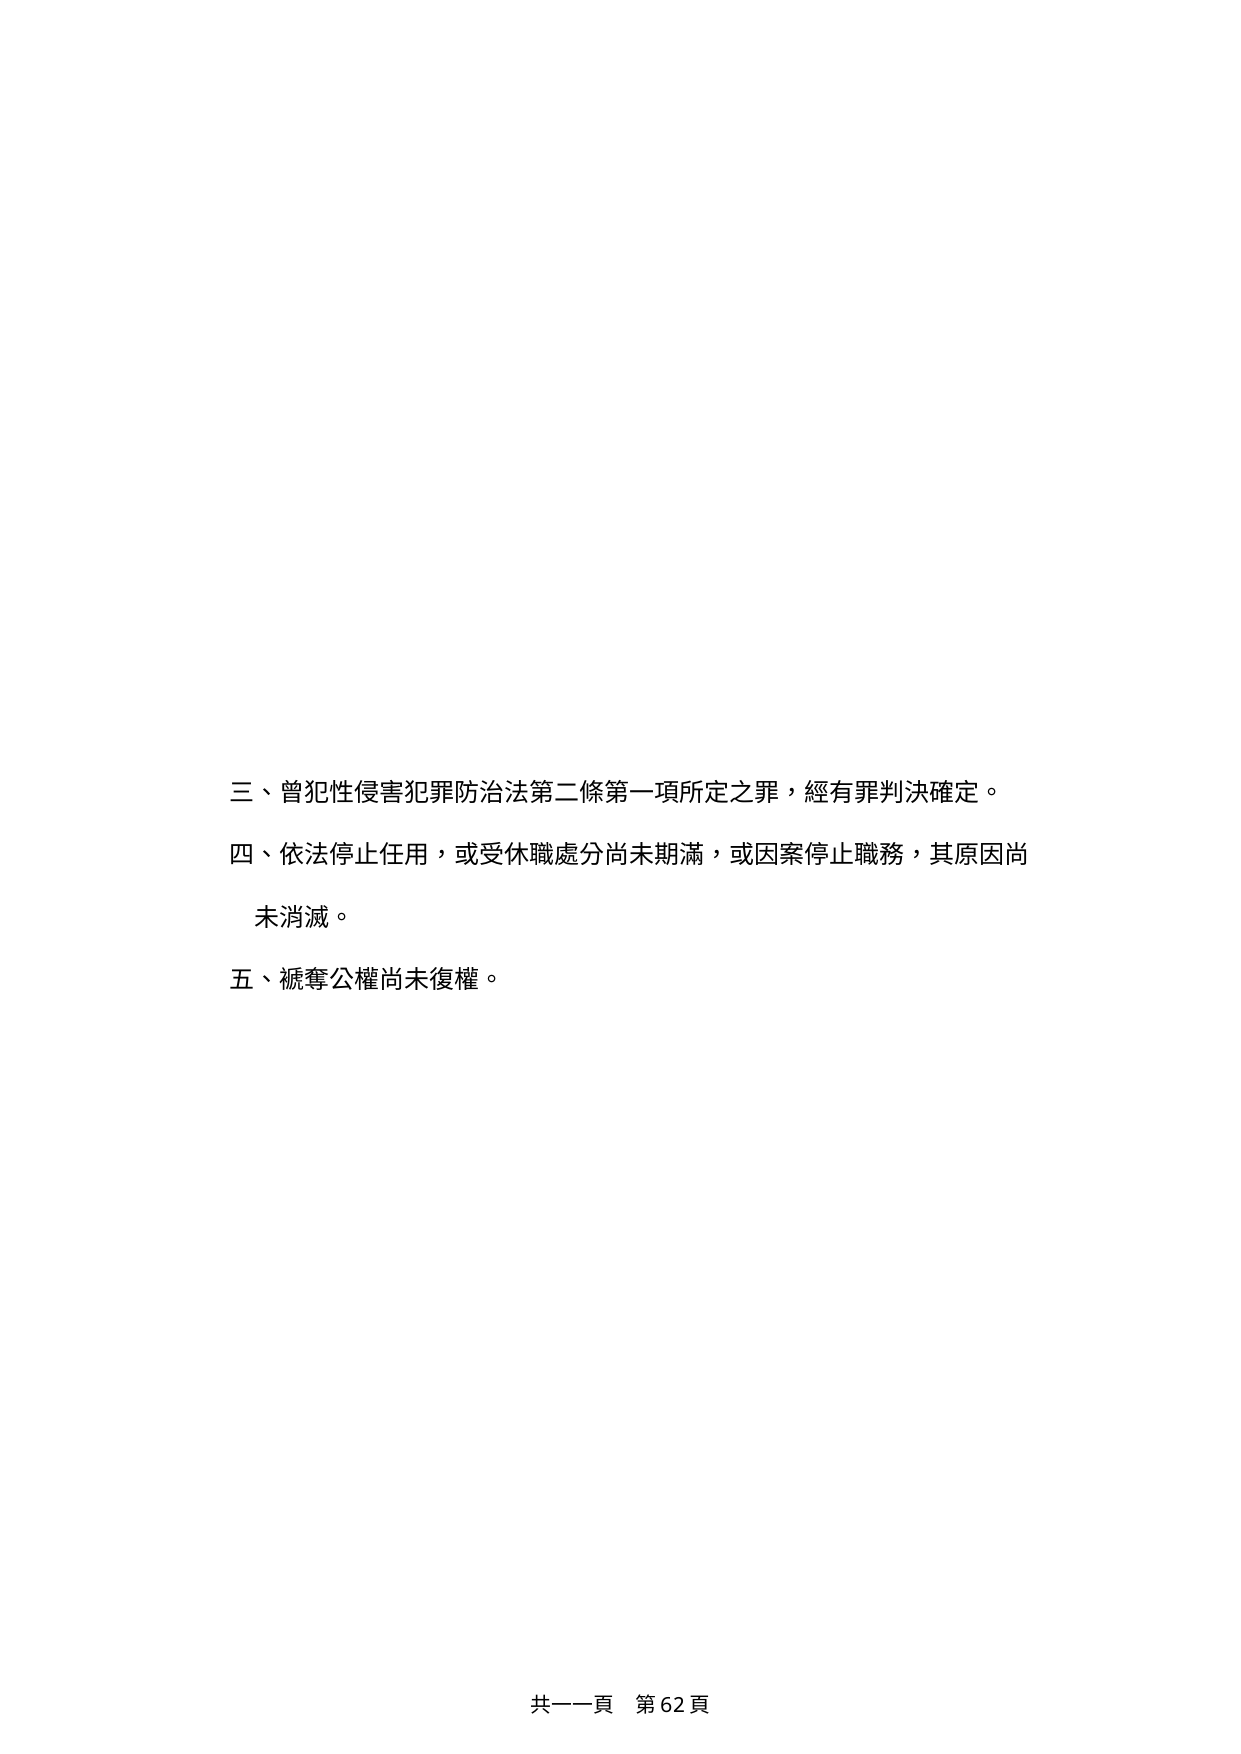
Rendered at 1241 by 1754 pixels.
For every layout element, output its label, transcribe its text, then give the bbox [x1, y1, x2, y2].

text 三、曾犯性侵害犯罪防治法第二條第一項所定之罪，經有罪判決確定。 [118, 749, 1122, 811]
text 未消滅。 [118, 874, 1122, 936]
text 五、褫奪公權尚未復權。 [118, 936, 1122, 999]
text 四、依法停止任用，或受休職處分尚未期滿，或因案停止職務，其原因尚 [118, 811, 1122, 874]
